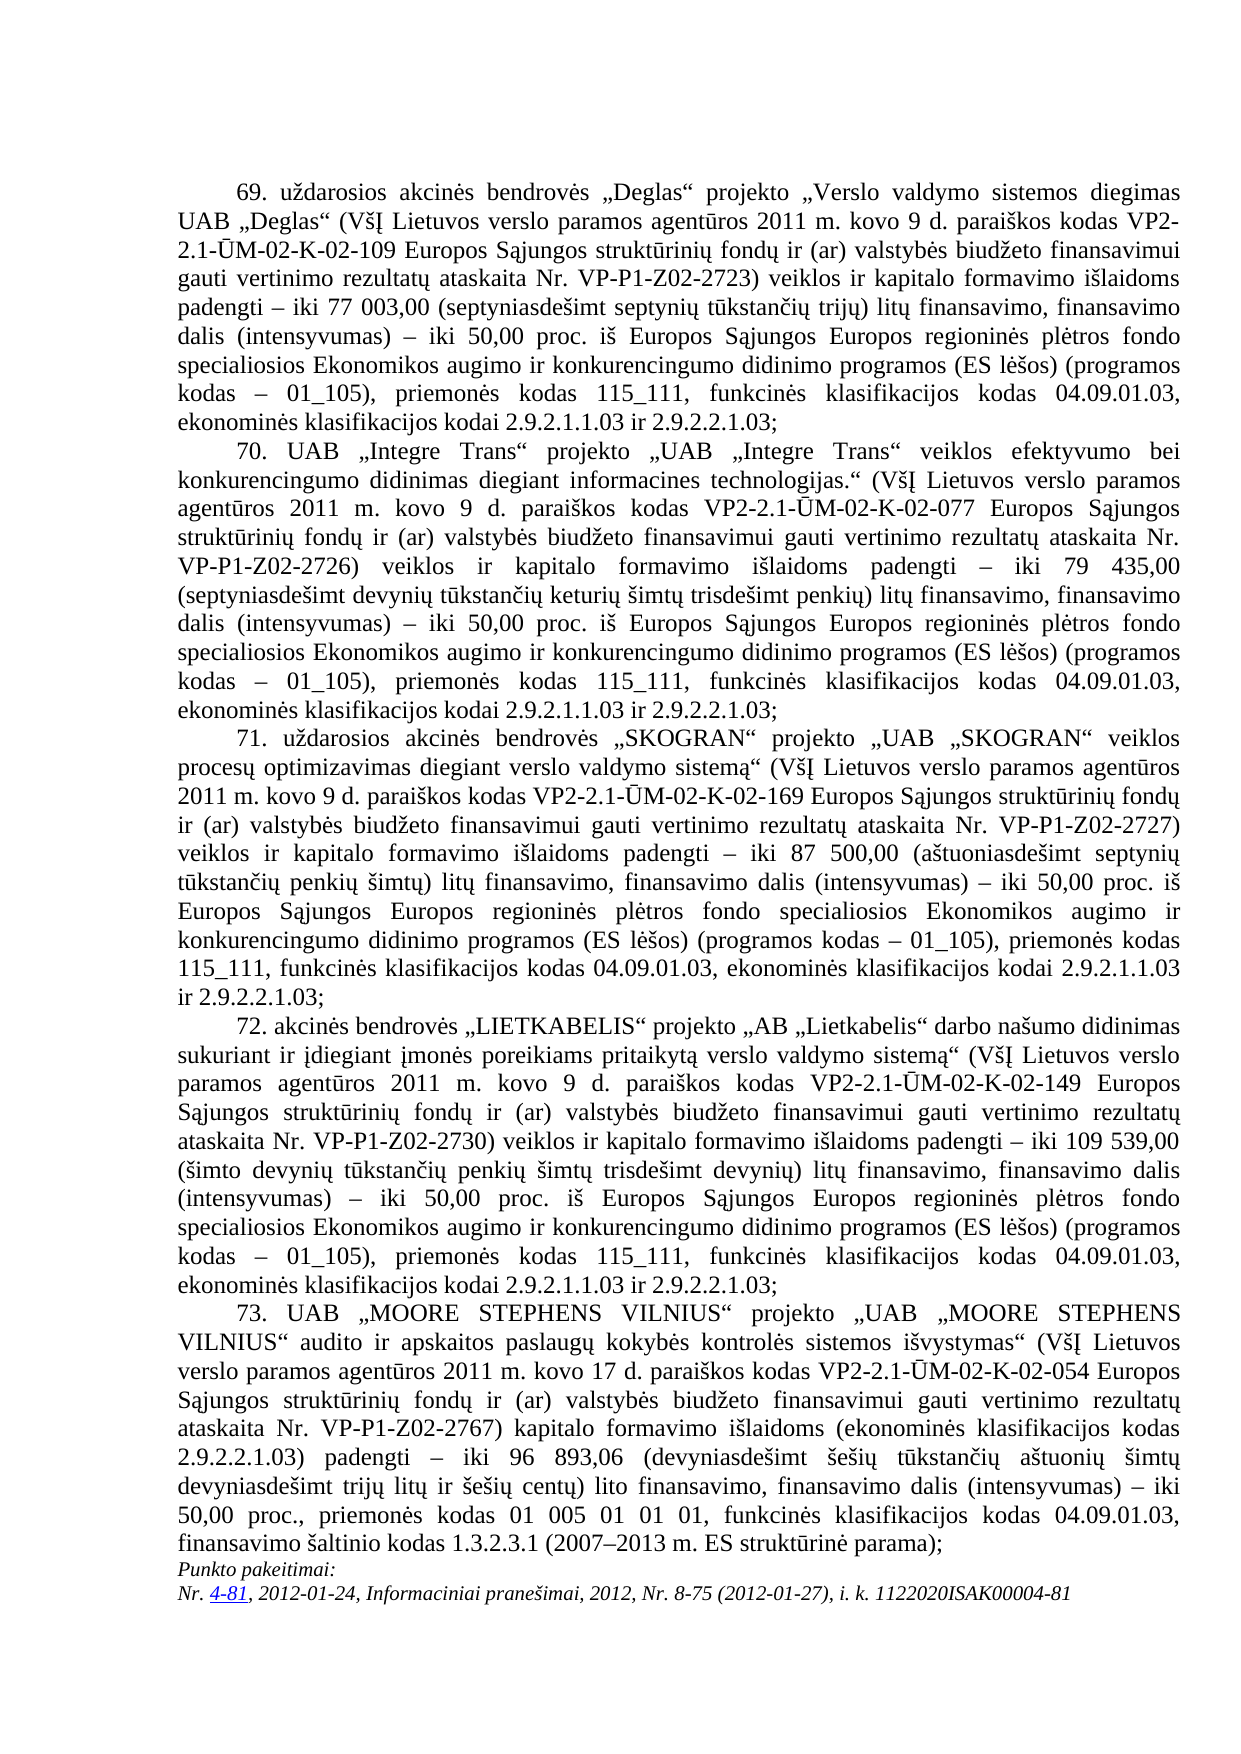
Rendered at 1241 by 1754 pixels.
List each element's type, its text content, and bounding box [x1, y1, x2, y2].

text Nr. 4-81, 2012-01-24, Informaciniai pranešimai, 2012, Nr. 8-75 (2012-01-27), i. k. 1122020ISAK00004-81 [177, 1581, 1181, 1605]
text 69. uždarosios akcinės bendrovės „Deglas“ projekto „Verslo valdymo sistemos diegimas UAB „Deglas“ (VšĮ Lietuvos verslo paramos agentūros 2011 m. kovo 9 d. paraiškos kodas VP2-2.1-ŪM-02-K-02-109 Europos Sąjungos struktūrinių fondų ir (ar) valstybės biudžeto finansavimui gauti vertinimo rezultatų ataskaita Nr. VP-P1-Z02-2723) veiklos ir kapitalo formavimo išlaidoms padengti – iki 77 003,00 (septyniasdešimt septynių tūkstančių trijų) litų finansavimo, finansavimo dalis (intensyvumas) – iki 50,00 proc. iš Europos Sąjungos Europos regioninės plėtros fondo specialiosios Ekonomikos augimo ir konkurencingumo didinimo programos (ES lėšos) (programos kodas – 01_105), priemonės kodas 115_111, funkcinės klasifikacijos kodas 04.09.01.03, ekonominės klasifikacijos kodai 2.9.2.1.1.03 ir 2.9.2.2.1.03; [177, 177, 1181, 436]
text 73. UAB „MOORE STEPHENS VILNIUS“ projekto „UAB „Moore Stephens Vilnius“ audito ir apskaitos paslaugų kokybės kontrolės sistemos išvystymas“ (VšĮ Lietuvos verslo paramos agentūros 2011 m. kovo 17 d. paraiškos kodas VP2-2.1-ŪM-02-K-02-054 Europos Sąjungos struktūrinių fondų ir (ar) valstybės biudžeto finansavimui gauti vertinimo rezultatų ataskaita Nr. VP-P1-Z02-2767) kapitalo formavimo išlaidoms (ekonominės klasifikacijos kodas 2.9.2.2.1.03) padengti – iki 96 893,06 (devyniasdešimt šešių tūkstančių aštuonių šimtų devyniasdešimt trijų litų ir šešių centų) lito finansavimo, finansavimo dalis (intensyvumas) – iki 50,00 proc., priemonės kodas 01 005 01 01 01, funkcinės klasifikacijos kodas 04.09.01.03, finansavimo šaltinio kodas 1.3.2.3.1 (2007–2013 m. ES struktūrinė parama); [177, 1298, 1181, 1557]
text 71. uždarosios akcinės bendrovės „SKOGRAN“ projekto „UAB „SKOGRAN“ veiklos procesų optimizavimas diegiant verslo valdymo sistemą“ (VšĮ Lietuvos verslo paramos agentūros 2011 m. kovo 9 d. paraiškos kodas VP2-2.1-ŪM-02-K-02-169 Europos Sąjungos struktūrinių fondų ir (ar) valstybės biudžeto finansavimui gauti vertinimo rezultatų ataskaita Nr. VP-P1-Z02-2727) veiklos ir kapitalo formavimo išlaidoms padengti – iki 87 500,00 (aštuoniasdešimt septynių tūkstančių penkių šimtų) litų finansavimo, finansavimo dalis (intensyvumas) – iki 50,00 proc. iš Europos Sąjungos Europos regioninės plėtros fondo specialiosios Ekonomikos augimo ir konkurencingumo didinimo programos (ES lėšos) (programos kodas – 01_105), priemonės kodas 115_111, funkcinės klasifikacijos kodas 04.09.01.03, ekonominės klasifikacijos kodai 2.9.2.1.1.03 ir 2.9.2.2.1.03; [177, 723, 1181, 1011]
text 72. akcinės bendrovės „LIETKABELIS“ projekto „AB „Lietkabelis“ darbo našumo didinimas sukuriant ir įdiegiant įmonės poreikiams pritaikytą verslo valdymo sistemą“ (VšĮ Lietuvos verslo paramos agentūros 2011 m. kovo 9 d. paraiškos kodas VP2-2.1-ŪM-02-K-02-149 Europos Sąjungos struktūrinių fondų ir (ar) valstybės biudžeto finansavimui gauti vertinimo rezultatų ataskaita Nr. VP-P1-Z02-2730) veiklos ir kapitalo formavimo išlaidoms padengti – iki 109 539,00 (šimto devynių tūkstančių penkių šimtų trisdešimt devynių) litų finansavimo, finansavimo dalis (intensyvumas) – iki 50,00 proc. iš Europos Sąjungos Europos regioninės plėtros fondo specialiosios Ekonomikos augimo ir konkurencingumo didinimo programos (ES lėšos) (programos kodas – 01_105), priemonės kodas 115_111, funkcinės klasifikacijos kodas 04.09.01.03, ekonominės klasifikacijos kodai 2.9.2.1.1.03 ir 2.9.2.2.1.03; [177, 1011, 1181, 1298]
text Punkto pakeitimai: [177, 1557, 1181, 1581]
text 70. UAB „Integre Trans“ projekto „UAB „Integre Trans“ veiklos efektyvumo bei konkurencingumo didinimas diegiant informacines technologijas.“ (VšĮ Lietuvos verslo paramos agentūros 2011 m. kovo 9 d. paraiškos kodas VP2-2.1-ŪM-02-K-02-077 Europos Sąjungos struktūrinių fondų ir (ar) valstybės biudžeto finansavimui gauti vertinimo rezultatų ataskaita Nr. VP-P1-Z02-2726) veiklos ir kapitalo formavimo išlaidoms padengti – iki 79 435,00 (septyniasdešimt devynių tūkstančių keturių šimtų trisdešimt penkių) litų finansavimo, finansavimo dalis (intensyvumas) – iki 50,00 proc. iš Europos Sąjungos Europos regioninės plėtros fondo specialiosios Ekonomikos augimo ir konkurencingumo didinimo programos (ES lėšos) (programos kodas – 01_105), priemonės kodas 115_111, funkcinės klasifikacijos kodas 04.09.01.03, ekonominės klasifikacijos kodai 2.9.2.1.1.03 ir 2.9.2.2.1.03; [177, 436, 1181, 723]
